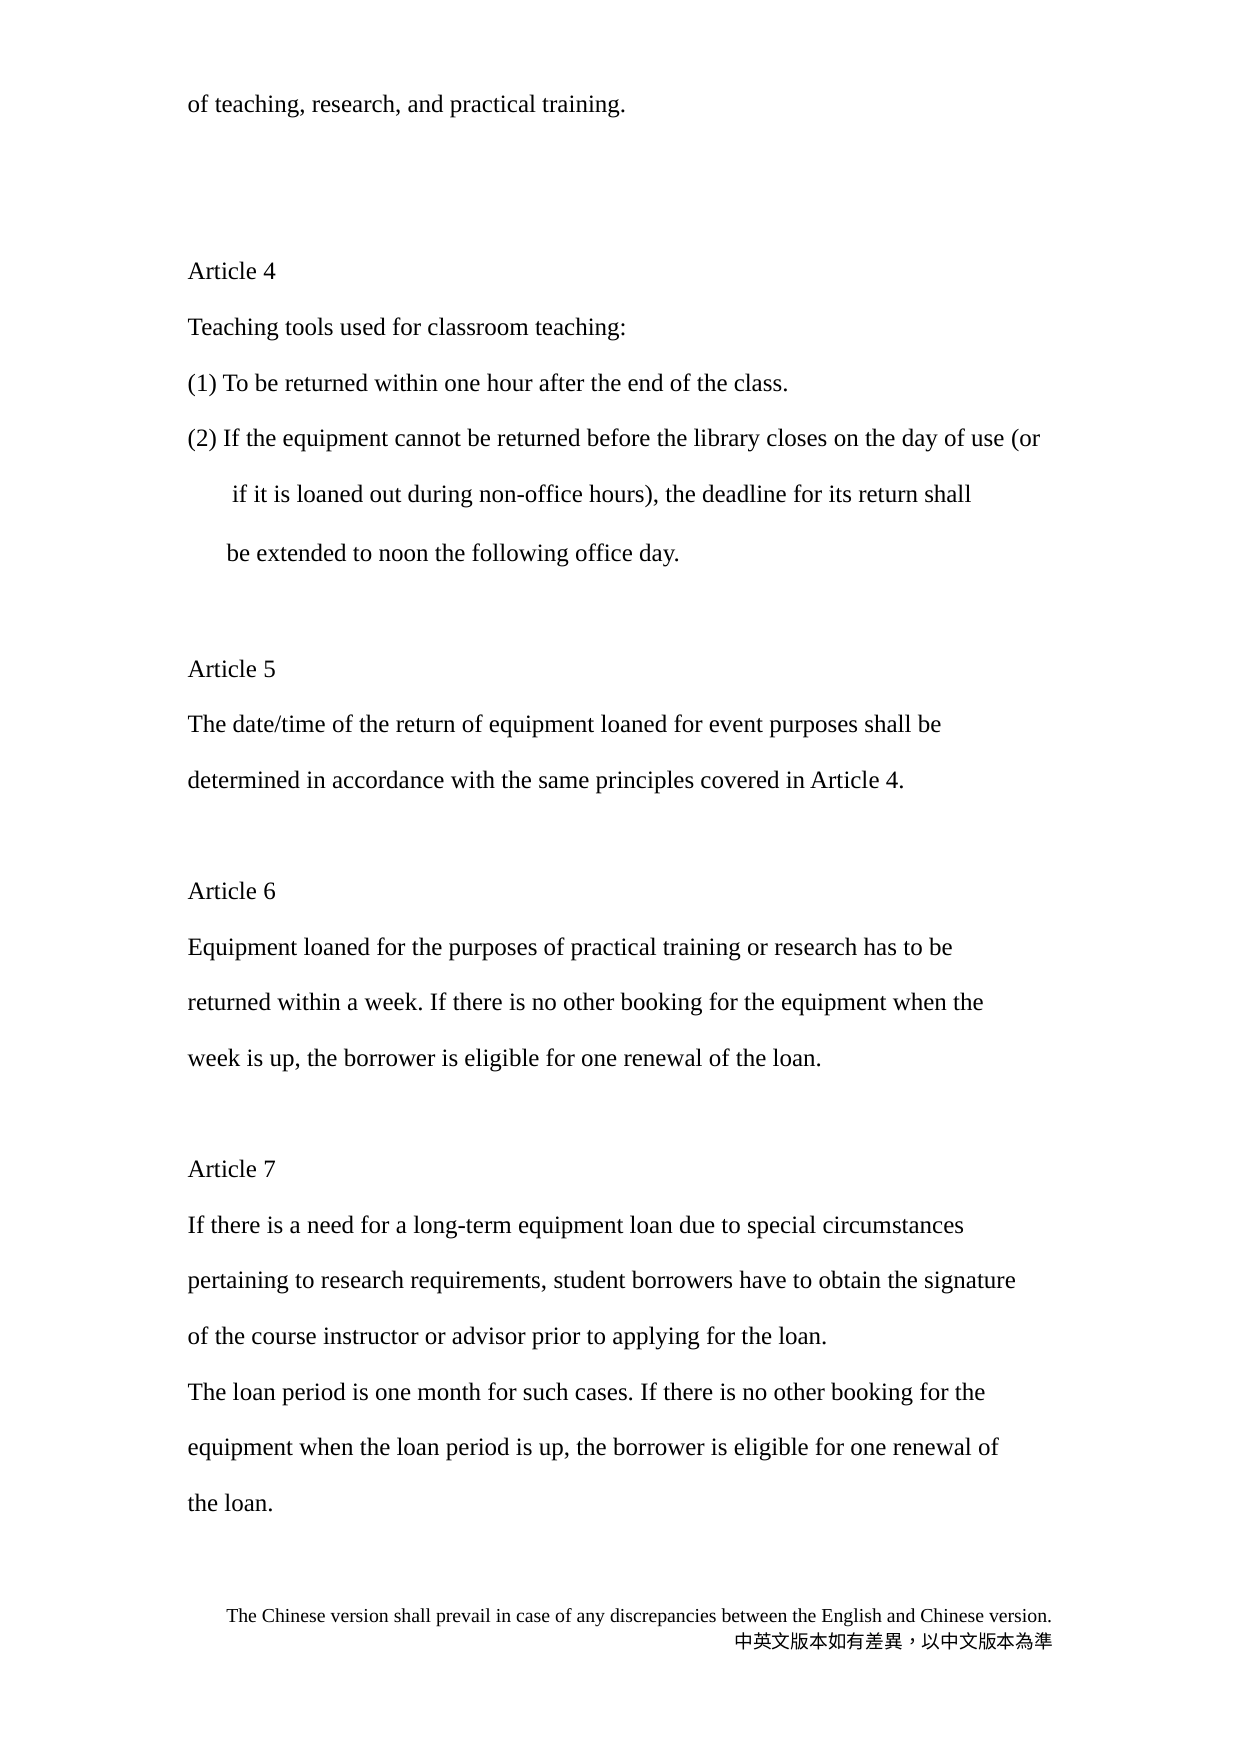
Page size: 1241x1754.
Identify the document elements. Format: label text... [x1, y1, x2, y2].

text returned within a week. If there is no other booking for the equipment when the [187, 987, 1053, 1016]
text determined in accordance with the same principles covered in Article 4. [187, 765, 1053, 794]
text equipment when the loan period is up, the borrower is eligible for one renewal of [187, 1432, 1053, 1461]
text (1) To be returned within one hour after the end of the class. [187, 368, 1053, 396]
text if it is loaned out during non-office hours), the deadline for its return shall [212, 479, 1053, 508]
text Teaching tools used for classroom teaching: [187, 312, 1053, 341]
text of teaching, research, and practical training. [187, 89, 1053, 118]
text week is up, the borrower is eligible for one renewal of the loan. [187, 1043, 1053, 1072]
text Article 7 [187, 1154, 1053, 1183]
text pertaining to research requirements, student borrowers have to obtain the signature [187, 1266, 1053, 1294]
text Article 6 [187, 876, 1053, 905]
text The date/time of the return of equipment loaned for event purposes shall be [187, 709, 1053, 738]
text be extended to noon the following office day. [187, 534, 1053, 568]
text the loan. [187, 1488, 1053, 1517]
text of the course instructor or advisor prior to applying for the loan. [187, 1321, 1053, 1350]
text If there is a need for a long-term equipment loan due to special circumstances [187, 1210, 1053, 1239]
text Equipment loaned for the purposes of practical training or research has to be [187, 932, 1053, 961]
text Article 5 [187, 654, 1053, 682]
text The loan period is one month for such cases. If there is no other booking for the [187, 1377, 1053, 1406]
text Article 4 [187, 256, 1053, 285]
text (2) If the equipment cannot be returned before the library closes on the day of use (or [187, 423, 1053, 452]
